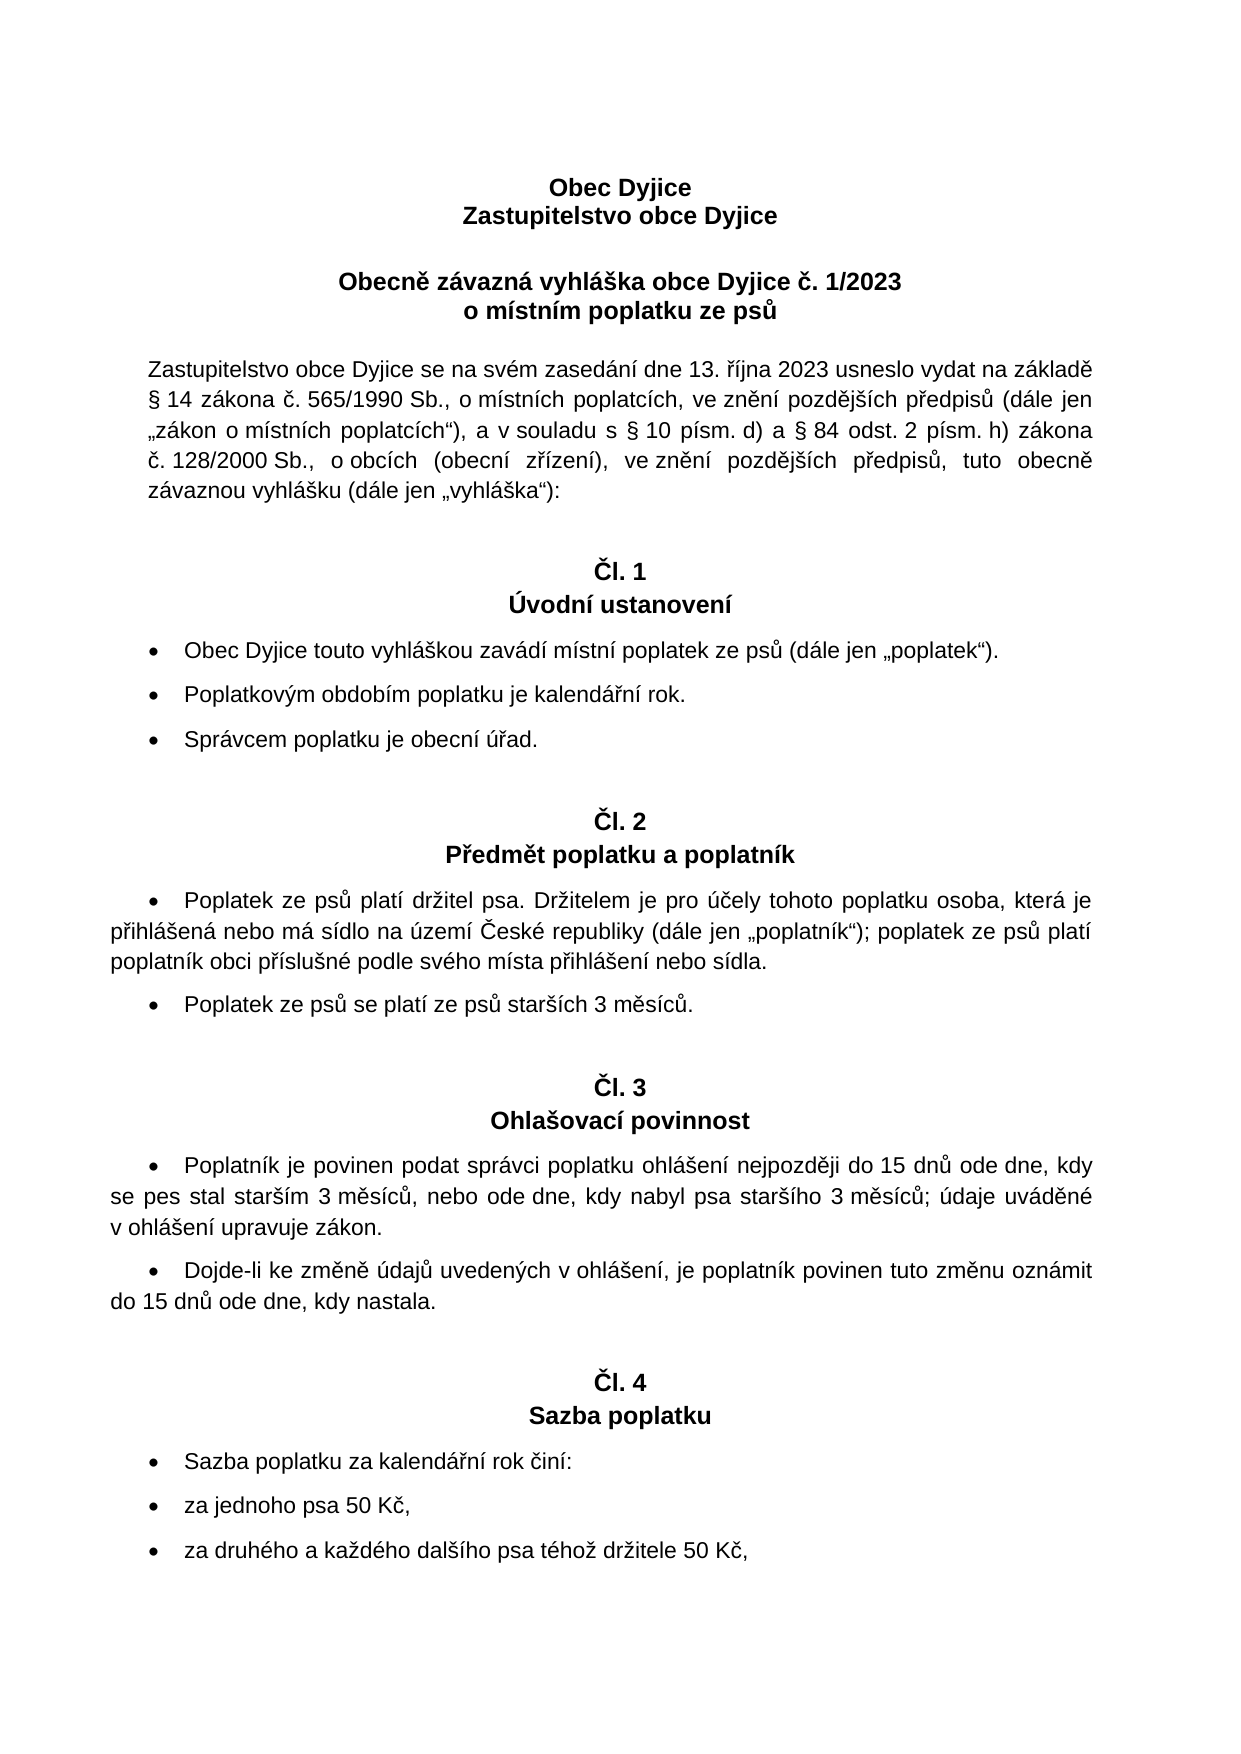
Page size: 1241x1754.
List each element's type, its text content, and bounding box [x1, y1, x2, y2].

list Poplatek ze psů platí držitel psa. Držitelem je pro účely tohoto poplatku osoba, která je přihlášená nebo má sídlo na území České republiky (dále jen „poplatník“); poplatek ze psů platí poplatník obci příslušné podle svého místa přihlášení nebo sídla. [110, 886, 1093, 974]
list Poplatkovým obdobím poplatku je kalendářní rok. [110, 680, 1093, 708]
text Čl. 1 Úvodní ustanovení [148, 557, 1093, 619]
list Správcem poplatku je obecní úřad. [110, 725, 1093, 753]
text Čl. 4 Sazba poplatku [148, 1368, 1093, 1430]
list Dojde-li ke změně údajů uvedených v ohlášení, je poplatník povinen tuto změnu oznámit do 15 dnů ode dne, kdy nastala. [110, 1256, 1093, 1314]
list Sazba poplatku za kalendářní rok činí: [110, 1447, 1093, 1475]
text Čl. 2 Předmět poplatku a poplatník [148, 807, 1093, 869]
list Poplatek ze psů se platí ze psů starších 3 měsíců. [110, 991, 1093, 1019]
text Obec Dyjice Zastupitelstvo obce Dyjice [148, 173, 1093, 230]
list Obec Dyjice touto vyhláškou zavádí místní poplatek ze psů (dále jen „poplatek“). [110, 636, 1093, 664]
list za druhého a každého dalšího psa téhož držitele 50 Kč, [110, 1536, 1093, 1564]
list Poplatník je povinen podat správci poplatku ohlášení nejpozději do 15 dnů ode dne, kdy se pes stal starším 3 měsíců, nebo ode dne, kdy nabyl psa staršího 3 měsíců; údaje uváděné v ohlášení upravuje zákon. [110, 1151, 1093, 1240]
text Zastupitelstvo obce Dyjice se na svém zasedání dne 13. října 2023 usneslo vydat na základě § 14 zákona č. 565/1990 Sb., o místních poplatcích, ve znění pozdějších předpisů (dále jen „zákon o místních poplatcích“), a v souladu s § 10 písm. d) a § 84 odst. 2 písm. h) zákona č. 128/2000 Sb., o obcích (obecní zřízení), ve znění pozdějších předpisů, tuto obecně závaznou vyhlášku (dále jen „vyhláška“): [148, 356, 1093, 503]
list za jednoho psa 50 Kč, [110, 1491, 1093, 1519]
text Obecně závazná vyhláška obce Dyjice č. 1/2023 o místním poplatku ze psů [148, 267, 1093, 325]
text Čl. 3 Ohlašovací povinnost [148, 1073, 1093, 1134]
